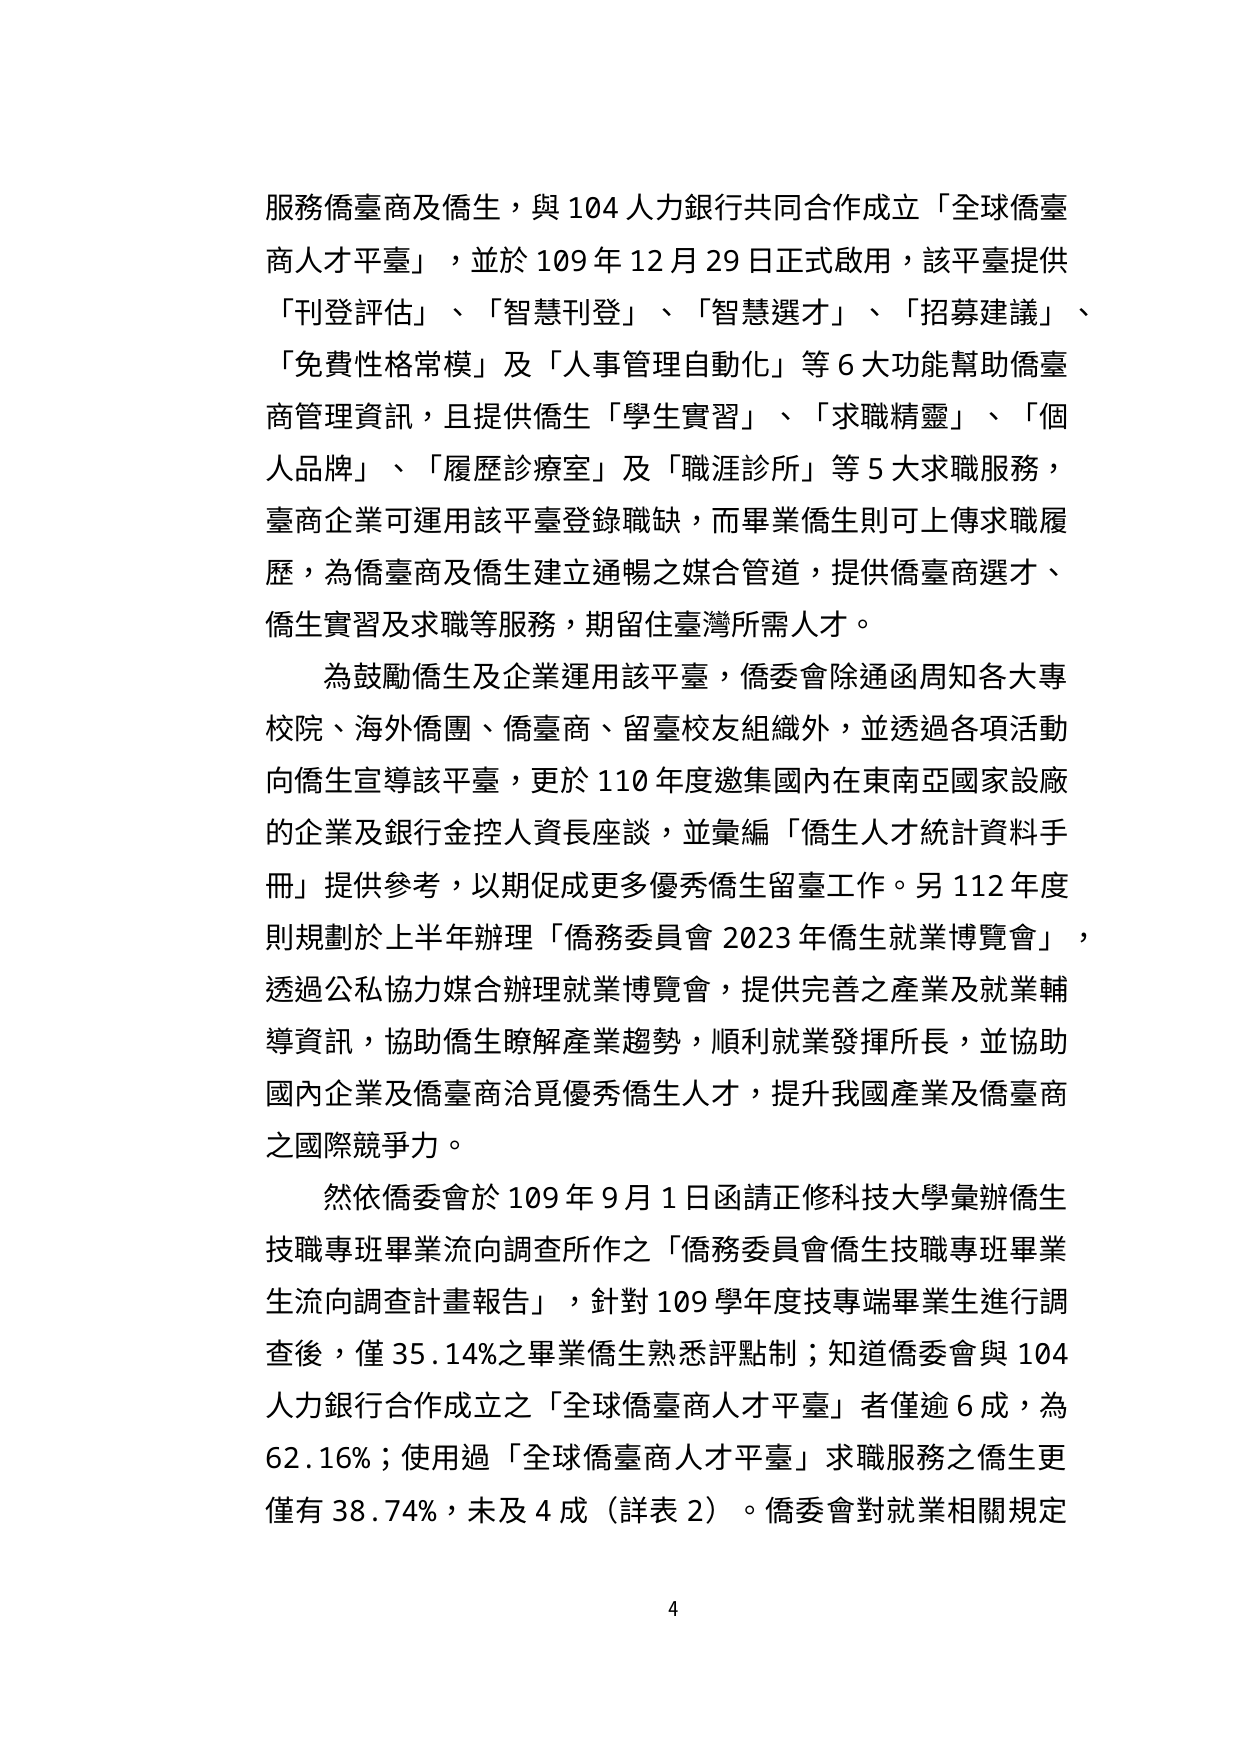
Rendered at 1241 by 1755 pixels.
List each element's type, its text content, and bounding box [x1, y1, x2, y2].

text 然依僑委會於109年9月1日函請正修科技大學彙辦僑生技職專班畢業流向調查所作之「僑務委員會僑生技職專班畢業生流向調查計畫報告」，針對109學年度技專端畢業生進行調查後，僅35.14%之畢業僑生熟悉評點制；知道僑委會與104人力銀行合作成立之「全球僑臺商人才平臺」者僅逾6成，為62.16%；使用過「全球僑臺商人才平臺」求職服務之僑生更僅有38.74%，未及4成（詳表2）。僑委會對就業相關規定 [265, 1167, 1069, 1531]
text 據僑委會說明，該會除規劃未來將與勞動部協商研議將現行8項評點項目予以簡化外，經與勞動部協調，該部業已放寬馬來西亞、印尼、越南、泰國等地區僑外生依「評點制」規定之各評點項目申請文件可不須驗證，有助簡化畢業僑生提出留臺工作申請程序；又111年度許可額度公告增加為4,500名，亦可鼓勵更多優秀僑生留臺。另該會 為運用新科技與模式持續服務僑臺商及僑生，與104人力銀行共同合作成立「全球僑臺商人才平臺」，並於109年12月29日正式啟用，該平臺提供「刊登評估」、「智慧刊登」、「智慧選才」、「招募建議」、「免費性格常模」及「人事管理自動化」等6大功能幫助僑臺商管理資訊，且提供僑生「學生實習」、「求職精靈」、「個人品牌」、「履歷診療室」及「職涯診所」等5大求職服務，臺商企業可運用該平臺登錄職缺，而畢業僑生則可上傳求職履歷，為僑臺商及僑生建立通暢之媒合管道，提供僑臺商選才、僑生實習及求職等服務，期留住臺灣所需人才。 [265, 177, 1069, 646]
text 為鼓勵僑生及企業運用該平臺，僑委會除通函周知各大專校院、海外僑團、僑臺商、留臺校友組織外，並透過各項活動向僑生宣導該平臺，更於110年度邀集國內在東南亞國家設廠的企業及銀行金控人資長座談，並彙編「僑生人才統計資料手冊」提供參考，以期促成更多優秀僑生留臺工作。另112年度則規劃於上半年辦理「僑務委員會2023年僑生就業博覽會」，透過公私協力媒合辦理就業博覽會，提供完善之產業及就業輔導資訊，協助僑生瞭解產業趨勢，順利就業發揮所長，並協助國內企業及僑臺商洽覓優秀僑生人才，提升我國產業及僑臺商之國際競爭力。 [265, 646, 1069, 1167]
